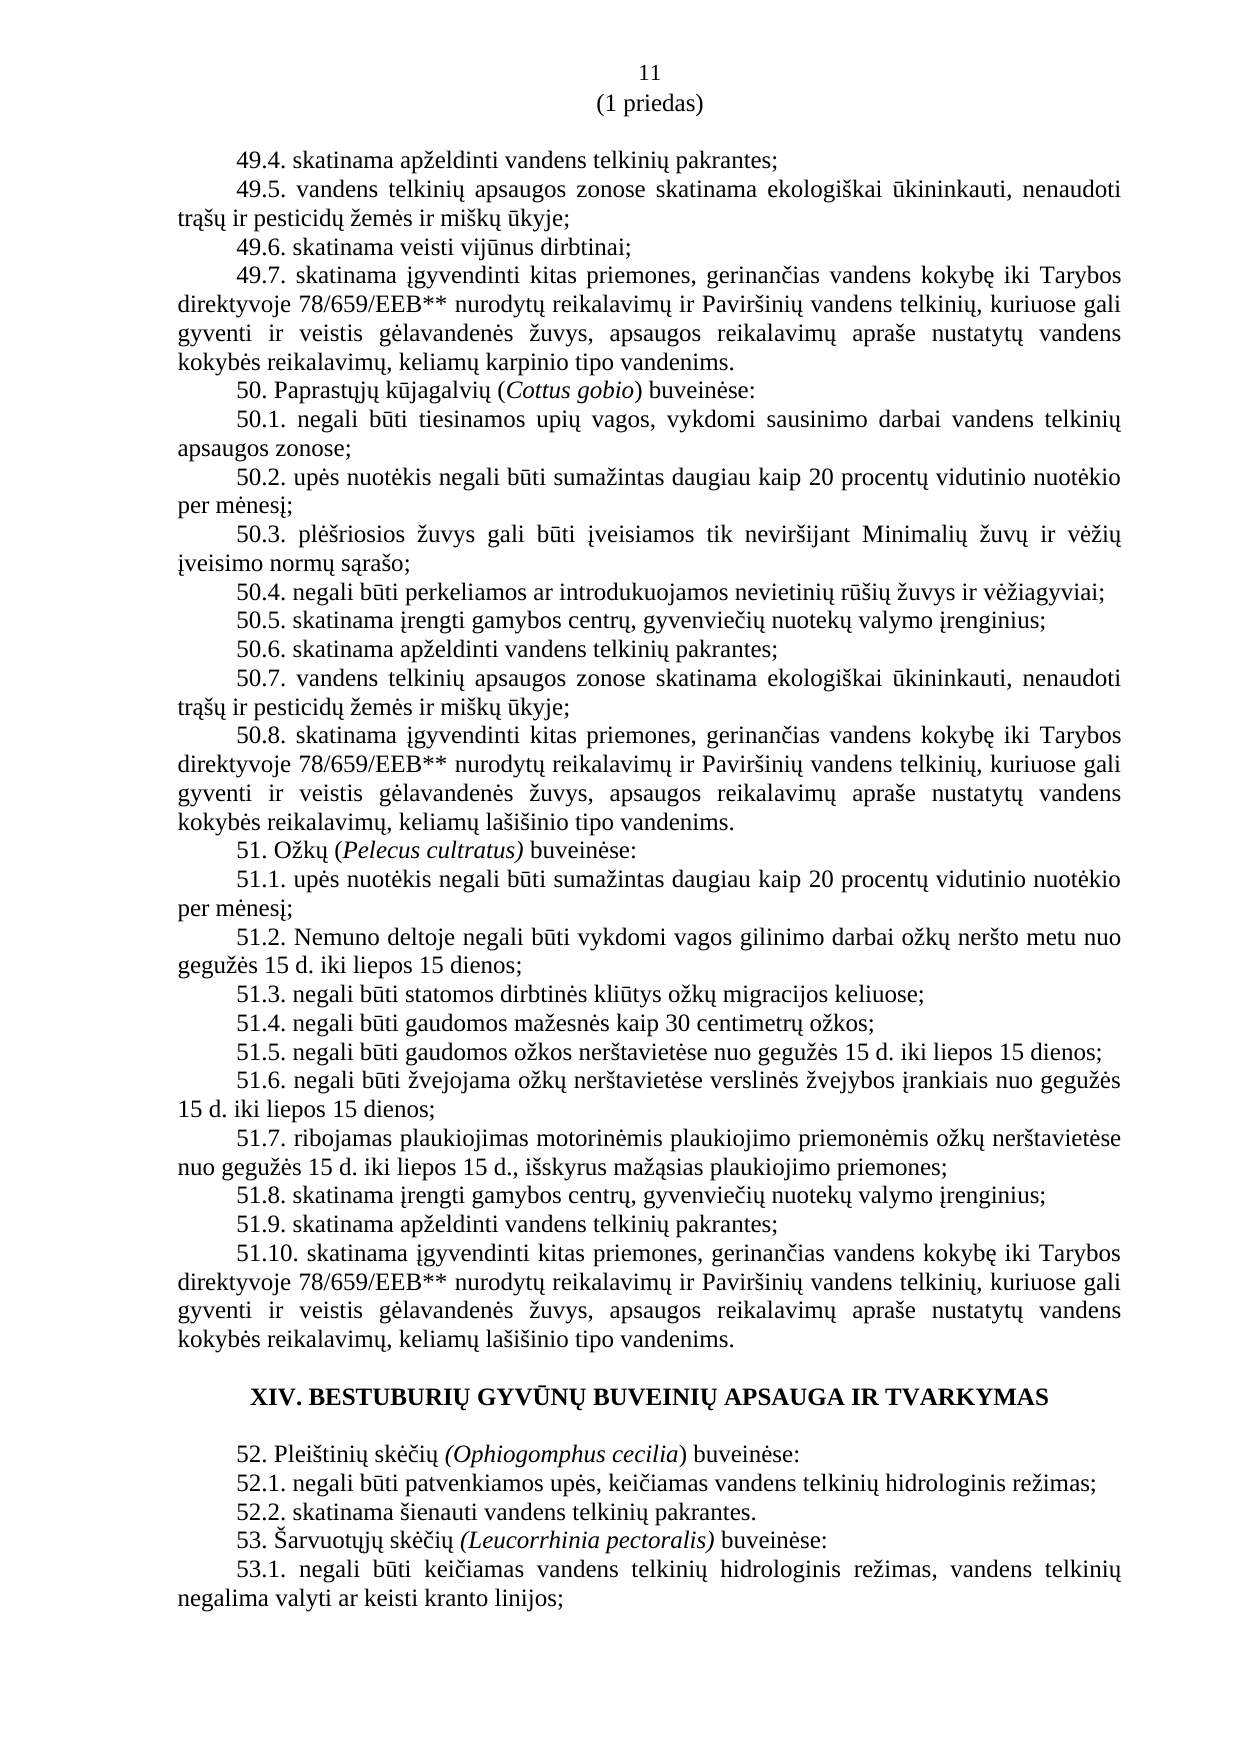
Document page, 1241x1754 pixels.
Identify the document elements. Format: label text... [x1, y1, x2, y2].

text 51.2. Nemuno deltoje negali būti vykdomi vagos gilinimo darbai ožkų neršto metu nuo gegužės 15 d. iki liepos 15 dienos; [177, 922, 1122, 979]
text 53. Šarvuotųjų skėčių (Leucorrhinia pectoralis) buveinėse: [177, 1525, 1122, 1554]
text 49.4. skatinama apželdinti vandens telkinių pakrantes; [177, 145, 1122, 174]
text 51.5. negali būti gaudomos ožkos nerštavietėse nuo gegužės 15 d. iki liepos 15 dienos; [177, 1037, 1122, 1065]
text 51.6. negali būti žvejojama ožkų nerštavietėse verslinės žvejybos įrankiais nuo gegužės 15 d. iki liepos 15 dienos; [177, 1065, 1122, 1123]
text 49.5. vandens telkinių apsaugos zonose skatinama ekologiškai ūkininkauti, nenaudoti trąšų ir pesticidų žemės ir miškų ūkyje; [177, 174, 1122, 232]
text 51.8. skatinama įrengti gamybos centrų, gyvenviečių nuotekų valymo įrenginius; [177, 1180, 1122, 1209]
text 50.8. skatinama įgyvendinti kitas priemones, gerinančias vandens kokybę iki Tarybos direktyvoje 78/659/EEB** nurodytų reikalavimų ir Paviršinių vandens telkinių, kuriuose gali gyventi ir veistis gėlavandenės žuvys, apsaugos reikalavimų apraše nustatytų vandens kokybės reikalavimų, keliamų lašišinio tipo vandenims. [177, 720, 1122, 835]
text 51.1. upės nuotėkis negali būti sumažintas daugiau kaip 20 procentų vidutinio nuotėkio per mėnesį; [177, 864, 1122, 922]
text 50.1. negali būti tiesinamos upių vagos, vykdomi sausinimo darbai vandens telkinių apsaugos zonose; [177, 404, 1122, 462]
text 50.4. negali būti perkeliamos ar introdukuojamos nevietinių rūšių žuvys ir vėžiagyviai; [177, 577, 1122, 605]
text XIV. Bestuburių gyvūnų buveinių apsauga ir tvarkymas [177, 1382, 1122, 1410]
text 49.6. skatinama veisti vijūnus dirbtinai; [177, 232, 1122, 260]
text 52.1. negali būti patvenkiamos upės, keičiamas vandens telkinių hidrologinis režimas; [177, 1468, 1122, 1497]
text 51.10. skatinama įgyvendinti kitas priemones, gerinančias vandens kokybę iki Tarybos direktyvoje 78/659/EEB** nurodytų reikalavimų ir Paviršinių vandens telkinių, kuriuose gali gyventi ir veistis gėlavandenės žuvys, apsaugos reikalavimų apraše nustatytų vandens kokybės reikalavimų, keliamų lašišinio tipo vandenims. [177, 1238, 1122, 1353]
text 51.4. negali būti gaudomos mažesnės kaip 30 centimetrų ožkos; [177, 1008, 1122, 1037]
text 51.9. skatinama apželdinti vandens telkinių pakrantes; [177, 1209, 1122, 1238]
text 53.1. negali būti keičiamas vandens telkinių hidrologinis režimas, vandens telkinių negalima valyti ar keisti kranto linijos; [177, 1554, 1122, 1612]
text 49.7. skatinama įgyvendinti kitas priemones, gerinančias vandens kokybę iki Tarybos direktyvoje 78/659/EEB** nurodytų reikalavimų ir Paviršinių vandens telkinių, kuriuose gali gyventi ir veistis gėlavandenės žuvys, apsaugos reikalavimų apraše nustatytų vandens kokybės reikalavimų, keliamų karpinio tipo vandenims. [177, 260, 1122, 375]
text 52.2. skatinama šienauti vandens telkinių pakrantes. [177, 1497, 1122, 1525]
text 51.3. negali būti statomos dirbtinės kliūtys ožkų migracijos keliuose; [177, 979, 1122, 1008]
text 50.3. plėšriosios žuvys gali būti įveisiamos tik neviršijant Minimalių žuvų ir vėžių įveisimo normų sąrašo; [177, 519, 1122, 577]
text 51. Ožkų (Pelecus cultratus) buveinėse: [177, 835, 1122, 864]
text 51.7. ribojamas plaukiojimas motorinėmis plaukiojimo priemonėmis ožkų nerštavietėse nuo gegužės 15 d. iki liepos 15 d., išskyrus mažąsias plaukiojimo priemones; [177, 1123, 1122, 1180]
text 50.6. skatinama apželdinti vandens telkinių pakrantes; [177, 634, 1122, 663]
text 50.5. skatinama įrengti gamybos centrų, gyvenviečių nuotekų valymo įrenginius; [177, 605, 1122, 634]
text 50.7. vandens telkinių apsaugos zonose skatinama ekologiškai ūkininkauti, nenaudoti trąšų ir pesticidų žemės ir miškų ūkyje; [177, 663, 1122, 720]
text 50.2. upės nuotėkis negali būti sumažintas daugiau kaip 20 procentų vidutinio nuotėkio per mėnesį; [177, 462, 1122, 519]
text 50. Paprastųjų kūjagalvių (Cottus gobio) buveinėse: [177, 375, 1122, 404]
text 52. Pleištinių skėčių (Ophiogomphus cecilia) buveinėse: [177, 1439, 1122, 1468]
